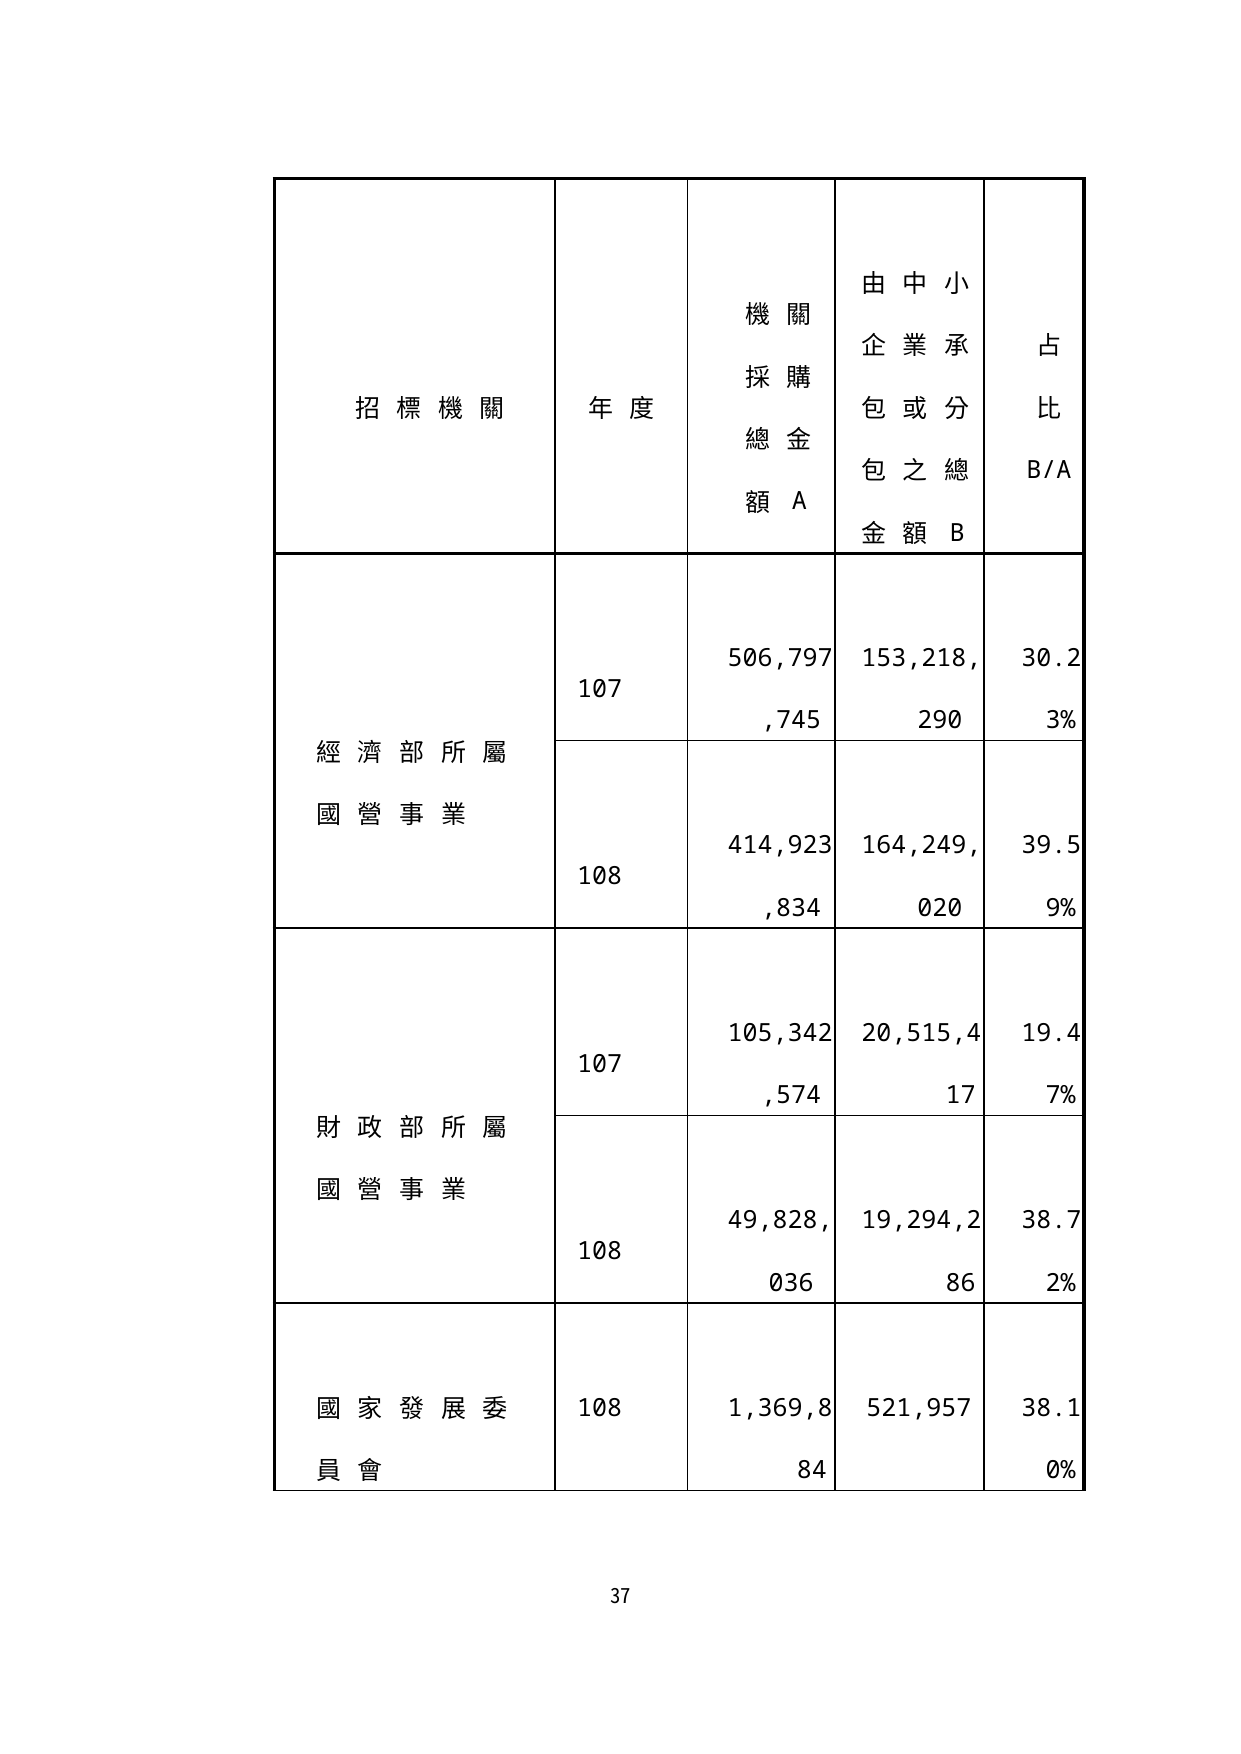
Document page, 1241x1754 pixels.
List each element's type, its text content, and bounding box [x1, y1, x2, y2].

table_cell 153,218,290 [836, 555, 983, 740]
table_cell 108 [556, 1304, 687, 1490]
table_cell 38.72% [985, 1116, 1082, 1302]
table_cell 521,957 [836, 1304, 983, 1490]
table_header 占比B/A [985, 180, 1082, 552]
table_cell 30.23% [985, 555, 1082, 740]
table_cell 107 [556, 555, 687, 740]
table_cell 108 [556, 741, 687, 927]
table_cell 20,515,417 [836, 929, 983, 1115]
table_header 年度 [556, 180, 687, 552]
table_cell 164,249,020 [836, 741, 983, 927]
table_cell 38.10% [985, 1304, 1082, 1490]
table_cell 財政部所屬國營事業 [276, 929, 554, 1302]
table_header 由中小企業承包或分包之總金額B [836, 180, 983, 552]
table_cell 107 [556, 929, 687, 1115]
table_header 招標機關 [276, 180, 554, 552]
table_header 機關採購總金額A [688, 180, 834, 552]
table_cell 經濟部所屬國營事業 [276, 555, 554, 927]
table_cell 105,342,574 [688, 929, 834, 1115]
table_cell 414,923,834 [688, 741, 834, 927]
table_cell 108 [556, 1116, 687, 1302]
table_cell 49,828,036 [688, 1116, 834, 1302]
table_cell 39.59% [985, 741, 1082, 927]
table_cell 19.47% [985, 929, 1082, 1115]
table_cell 19,294,286 [836, 1116, 983, 1302]
table_cell 國家發展委員會 [276, 1304, 554, 1490]
table_cell 1,369,884 [688, 1304, 834, 1490]
table_cell 506,797,745 [688, 555, 834, 740]
